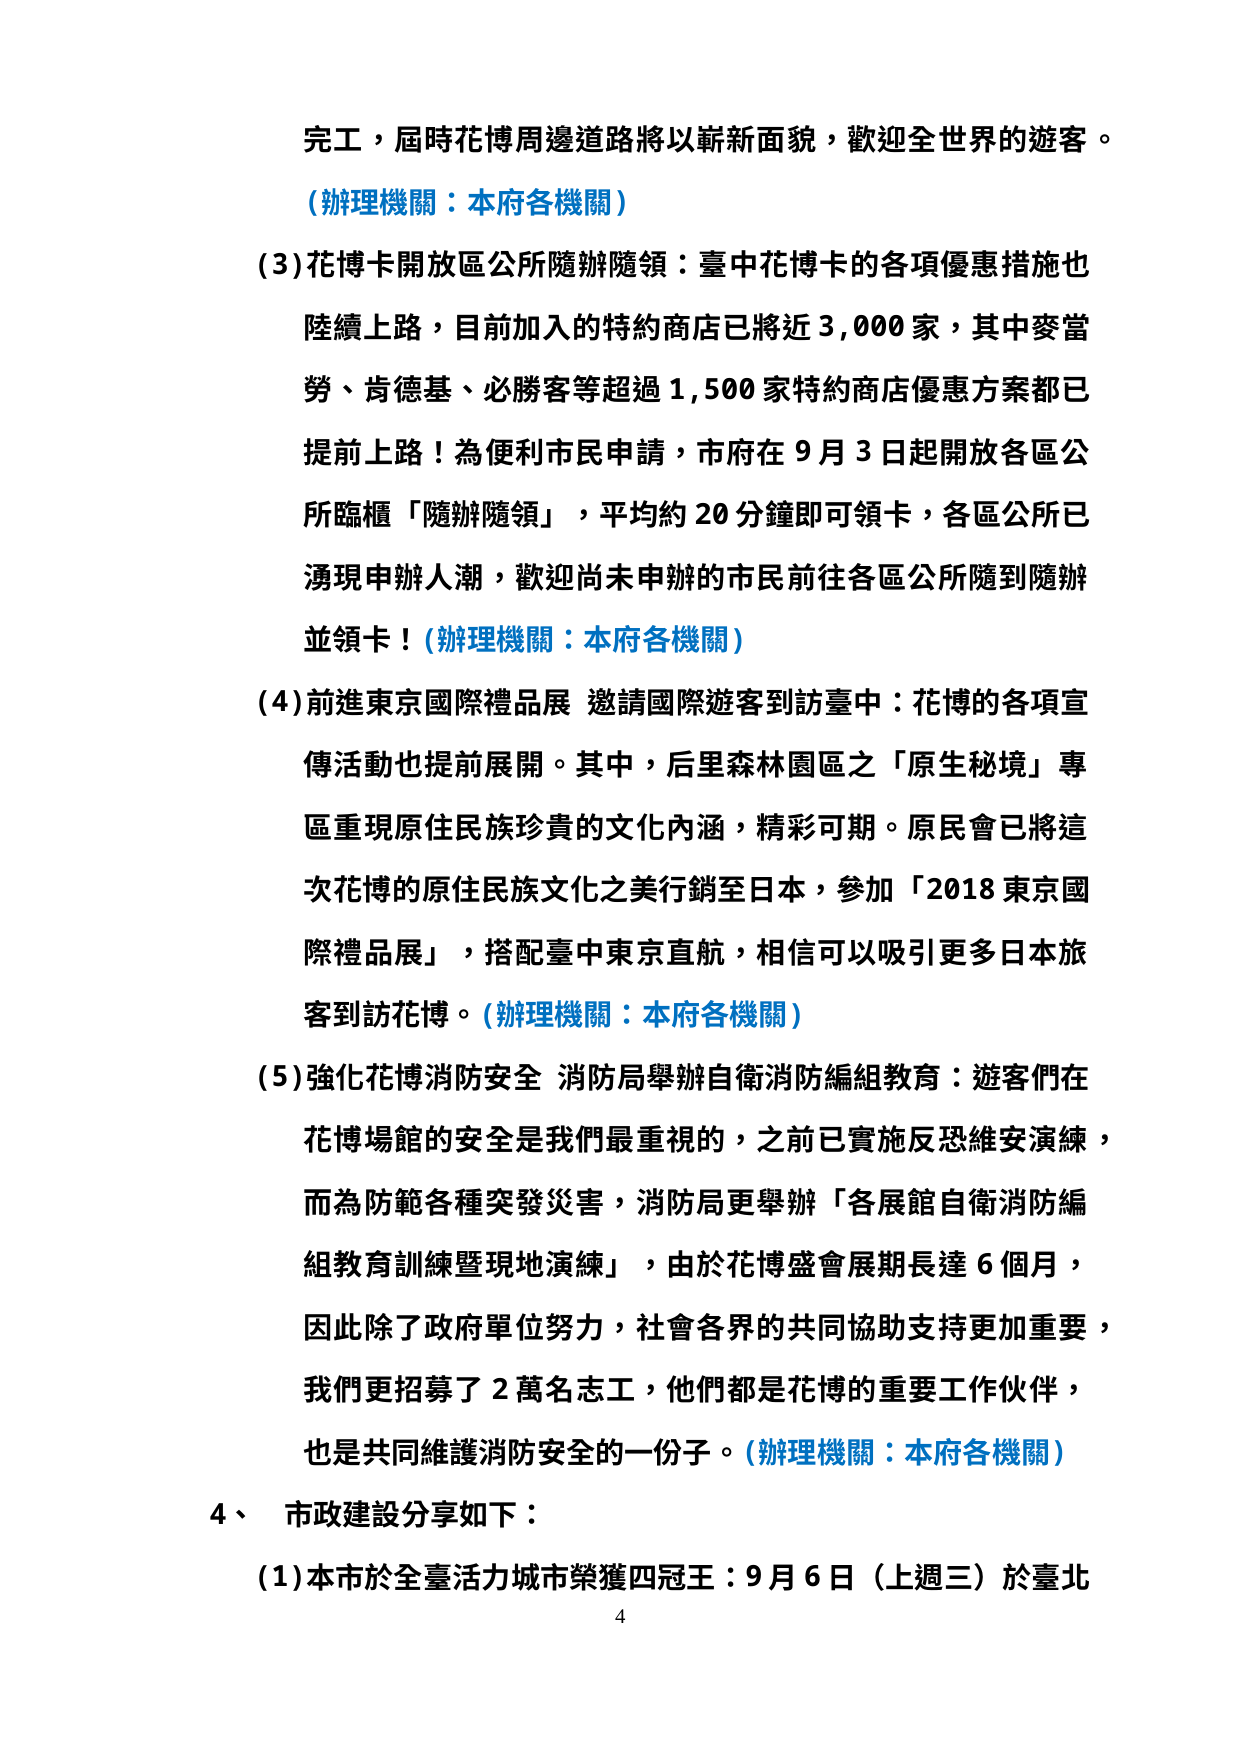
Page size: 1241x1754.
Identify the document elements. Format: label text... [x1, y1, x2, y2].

list 前進東京國際禮品展 邀請國際遊客到訪臺中：花博的各項宣傳活動也提前展開。其中，后里森林園區之「原生秘境」專區重現原住民族珍貴的文化內涵，精彩可期。原民會已將這次花博的原住民族文化之美行銷至日本，參加「2018東京國際禮品展」，搭配臺中東京直航，相信可以吸引更多日本旅客到訪花博。(辦理機關：本府各機關) [253, 659, 1090, 1034]
list 本市於全臺活力城市榮獲四冠王：9月6日（上週三）於臺北圓山飯店舉行「2018智慧城市新經濟力論壇–打造未來智慧城」，市長應邀出席論壇並分享臺中智慧城市推動經驗。論壇也在網路票選「全臺活力城市」，調查全國民眾對於全臺22縣市智慧建設的評價，臺中市在「最有活力」、「小孩成長環境」、「生活品質最佳」、「退休後最想居住」等4個項目均獲第1名；在「城市光榮感」項目（是否以自己居住的縣市為榮）則獲全臺第2名。市長分享臺中經驗時指出，甫上任即將臺中市的定位為「生活首都 創意城市」，而智慧城市是實現願景的基礎，也是城市未來發展的方向。市府已爭取成立「數位治理局」，整合並推動相關政策，目前在智慧交通、智慧警政、智慧災防及智慧教育應用上均獲得相當成就，同時積極培養AI人才，搭配智慧機械產業、鏈結國際，讓臺中智慧城市大躍進，相信「懂生活的人，就會愛上臺中」。(辦理機關：本府各機關) [253, 1534, 1090, 1596]
list 豐原葫蘆墩展區周邊路平啟動 花博周邊道路煥然一新：豐原葫蘆墩園區為臺中花博三大園區之一，我們對周邊道路進行路平，包括文昌街、三環路、豐原大道一段與中正陸橋慢車道、五權路及豐北街等5處高使用率路段，預計9月15日前完工，屆時花博周邊道路將以嶄新面貌，歡迎全世界的遊客。(辦理機關：本府各機關) [253, 96, 1090, 221]
list 花博卡開放區公所隨辦隨領：臺中花博卡的各項優惠措施也陸續上路，目前加入的特約商店已將近3,000家，其中麥當勞、肯德基、必勝客等超過1,500家特約商店優惠方案都已提前上路！為便利市民申請，市府在9月3日起開放各區公所臨櫃「隨辦隨領」，平均約20分鐘即可領卡，各區公所已湧現申辦人潮，歡迎尚未申辦的市民前往各區公所隨到隨辦並領卡！(辦理機關：本府各機關) [253, 221, 1090, 659]
list 強化花博消防安全 消防局舉辦自衛消防編組教育：遊客們在花博場館的安全是我們最重視的，之前已實施反恐維安演練，而為防範各種突發災害，消防局更舉辦「各展館自衛消防編組教育訓練暨現地演練」，由於花博盛會展期長達6個月，因此除了政府單位努力，社會各界的共同協助支持更加重要，我們更招募了2萬名志工，他們都是花博的重要工作伙伴，也是共同維護消防安全的一份子。(辦理機關：本府各機關) [253, 1034, 1090, 1471]
list 市政建設分享如下： [209, 1471, 1090, 1534]
